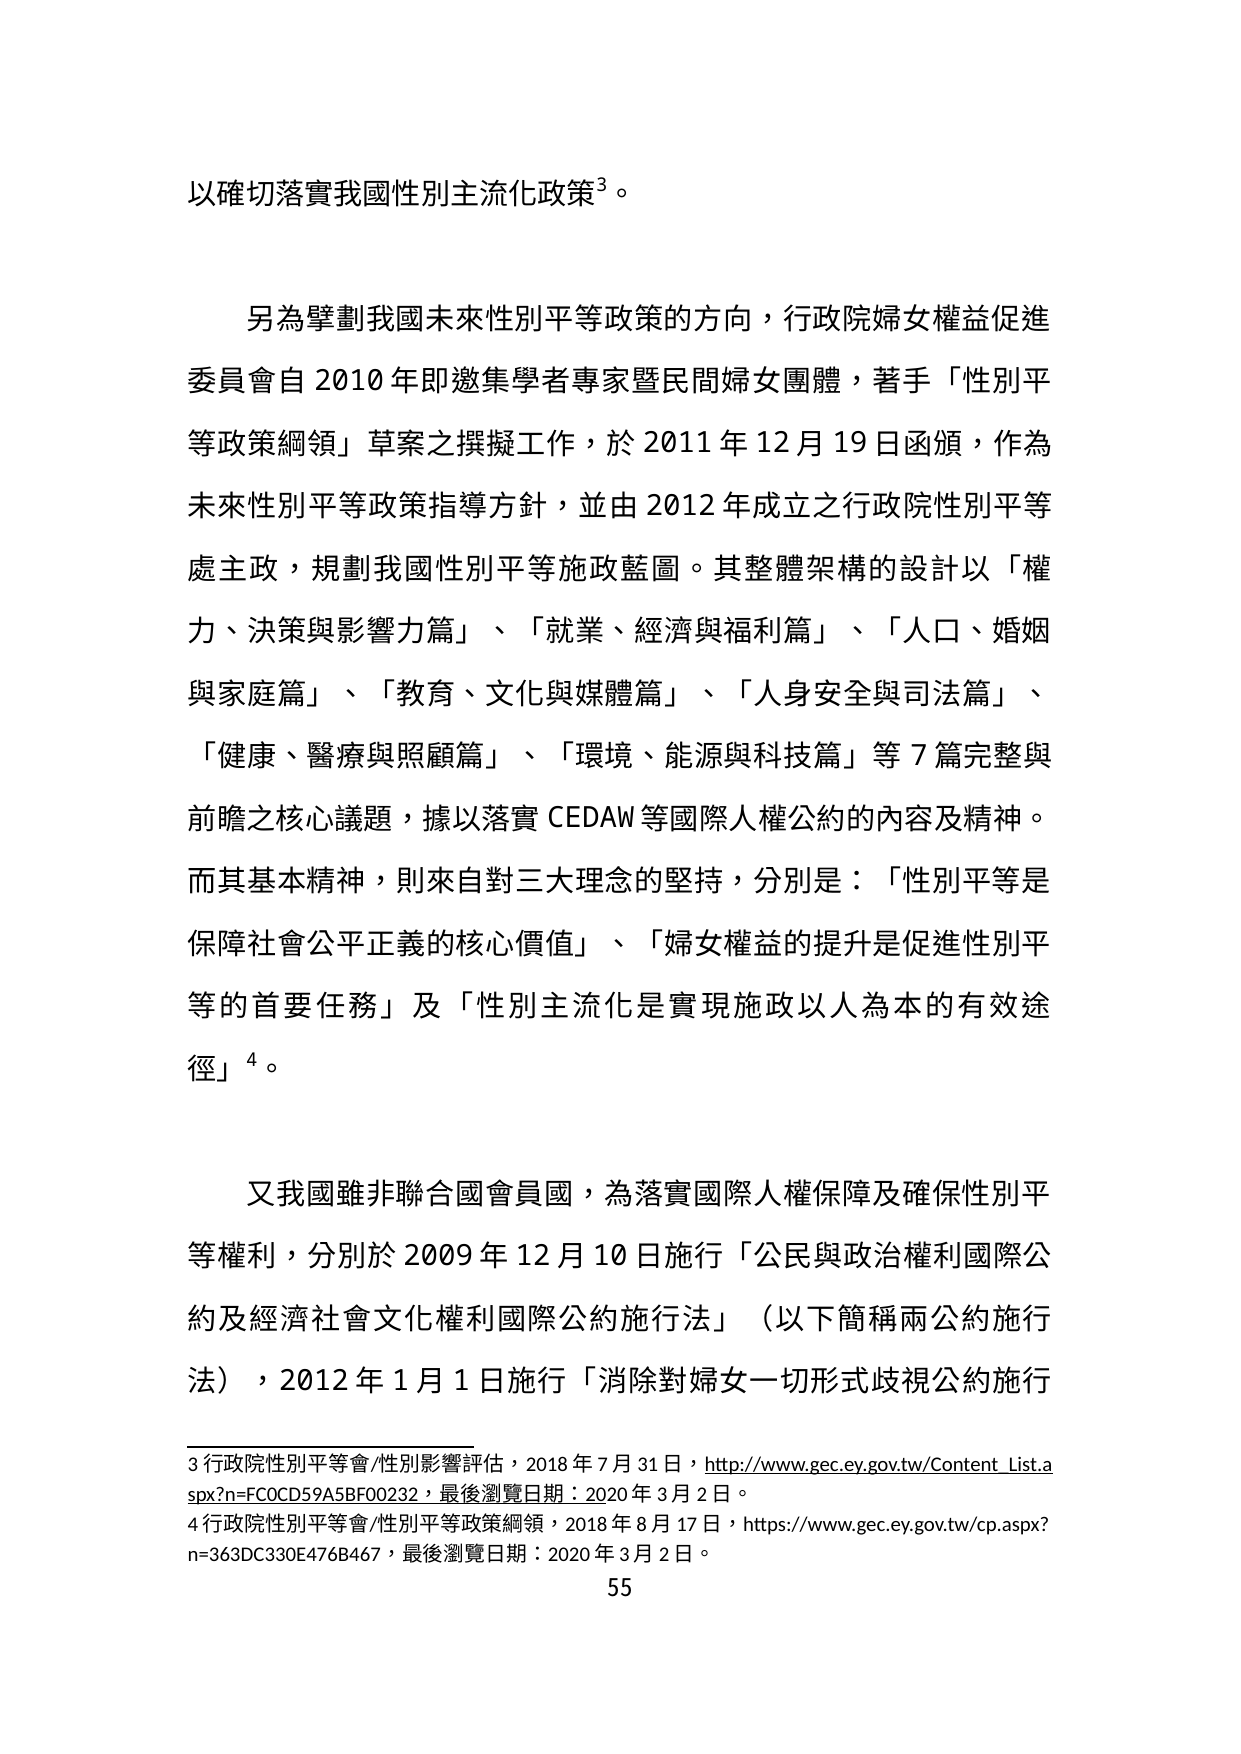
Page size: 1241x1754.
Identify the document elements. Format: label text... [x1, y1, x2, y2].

text 另為擘劃我國未來性別平等政策的方向，行政院婦女權益促進委員會自2010年即邀集學者專家暨民間婦女團體，著手「性別平等政策綱領」草案之撰擬工作，於2011年12月19日函頒，作為未來性別平等政策指導方針，並由2012年成立之行政院性別平等處主政，規劃我國性別平等施政藍圖。其整體架構的設計以「權力、決策與影響力篇」、「就業、經濟與福利篇」、「人口、婚姻與家庭篇」、「教育、文化與媒體篇」、「人身安全與司法篇」、「健康、醫療與照顧篇」、「環境、能源與科技篇」等7篇完整與前瞻之核心議題，據以落實CEDAW等國際人權公約的內容及精神。而其基本精神，則來自對三大理念的堅持，分別是：「性別平等是保障社會公平正義的核心價值」、「婦女權益的提升是促進性別平等的首要任務」及「性別主流化是實現施政以人為本的有效途徑」。 [187, 275, 1053, 1087]
text 行政院性別平等會/性別影響評估，2018年7月31日，http://www.gec.ey.gov.tw/Content_List.aspx?n=FC0CD59A5BF00232，最後瀏覽日期：2020年3月2日。 [187, 1447, 1053, 1507]
text 又我國雖非聯合國會員國，為落實國際人權保障及確保性別平等權利，分別於2009年12月10日施行「公民與政治權利國際公約及經濟社會文化權利國際公約施行法」（以下簡稱兩公約施行法），2012年1月1日施行「消除對婦女一切形式歧視公約施行 [187, 1150, 1053, 1400]
text 1985年聯合國第3屆世界婦女大會提出「性別主流化」概念後，性別主流化已為世界各國推動性別平等之重要方向。性別主流化係一種策略，也是一種價值，政府施政應具有性別觀點，以維國家資源實質公平之配置，其中並以政策制定前應辦理「性別影響評估」，係實踐性別主流化之重要核心所在。我國亦自2005年起推動性別主流化實施計畫，並於2009年起全面實施性別影響評估機制，凡行政院所屬各機關訂定重要中長程個案計畫及法律案均應辦理評估，以確切落實我國性別主流化政策。 [187, 150, 1053, 212]
text 行政院性別平等會/性別平等政策綱領，2018年8月17日，https://www.gec.ey.gov.tw/cp.aspx?n=363DC330E476B467，最後瀏覽日期：2020年3月2日。 [187, 1507, 1053, 1568]
